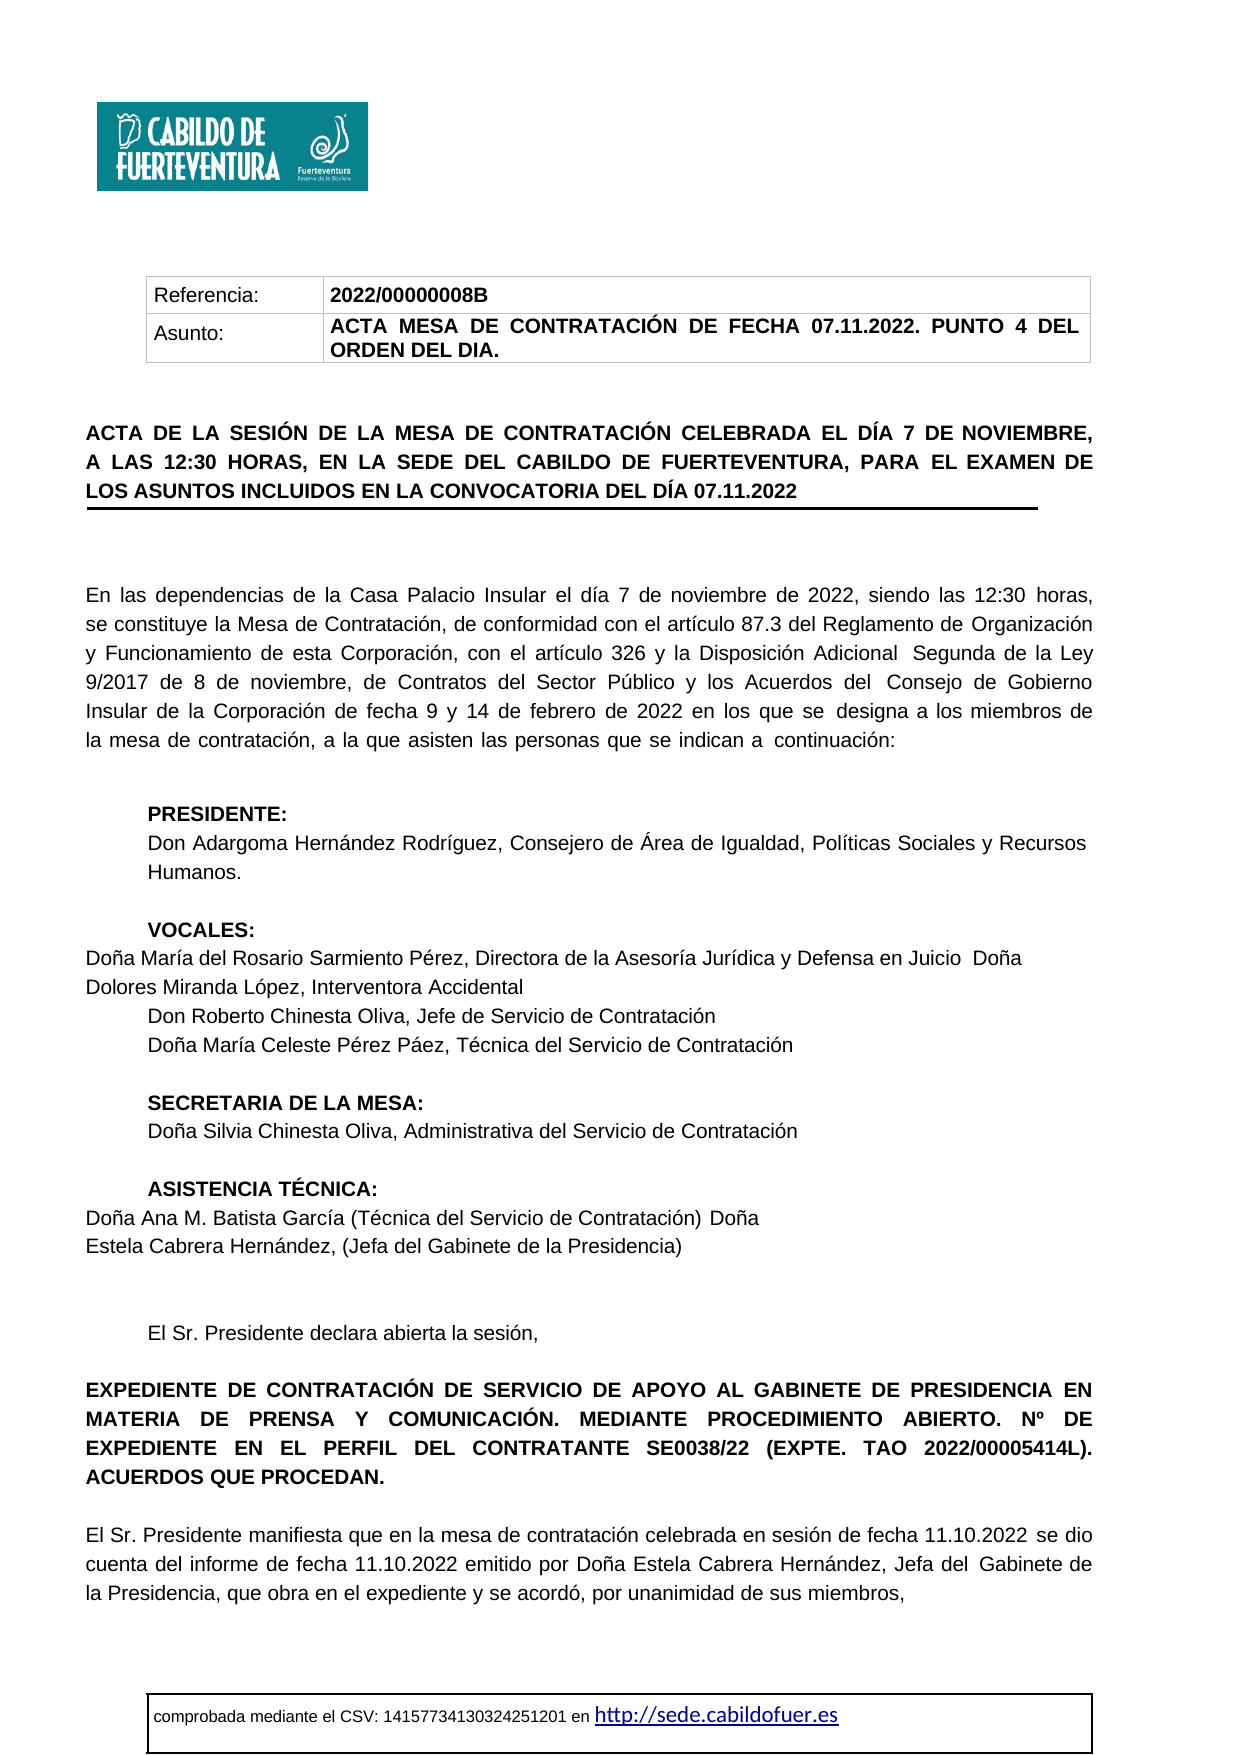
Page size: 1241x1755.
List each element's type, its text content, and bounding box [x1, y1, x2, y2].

text El Sr. Presidente manifiesta que en la mesa de contratación celebrada en sesión de fecha 11.10.2022 se dio cuenta del informe de fecha 11.10.2022 emitido por Doña Estela Cabrera Hernández, Jefa del Gabinete de la Presidencia, que obra en el expediente y se acordó, por unanimidad de sus miembros, [85, 1523, 1093, 1604]
subtitle VOCALES: [147, 917, 1109, 941]
text Don Adargoma Hernández Rodríguez, Consejero de Área de Igualdad, Políticas Sociales y Recursos Humanos. [147, 831, 1109, 884]
text Doña Silvia Chinesta Oliva, Administrativa del Servicio de Contratación [147, 1119, 1109, 1143]
text En las dependencias de la Casa Palacio Insular el día 7 de noviembre de 2022, siendo las 12:30 horas, se constituye la Mesa de Contratación, de conformidad con el artículo 87.3 del Reglamento de Organización y Funcionamiento de esta Corporación, con el artículo 326 y la Disposición Adicional Segunda de la Ley 9/2017 de 8 de noviembre, de Contratos del Sector Público y los Acuerdos del Consejo de Gobierno Insular de la Corporación de fecha 9 y 14 de febrero de 2022 en los que se designa a los miembros de la mesa de contratación, a la que asisten las personas que se indican a continuación: [85, 583, 1093, 752]
table_header Referencia: [147, 277, 323, 313]
text Doña Ana M. Batista García (Técnica del Servicio de Contratación) Doña Estela Cabrera Hernández, (Jefa del Gabinete de la Presidencia) [85, 1205, 810, 1258]
subtitle SECRETARIA DE LA MESA: [147, 1090, 1109, 1114]
text Don Roberto Chinesta Oliva, Jefe de Servicio de Contratación [147, 1004, 1109, 1028]
subtitle EXPEDIENTE DE CONTRATACIÓN DE SERVICIO DE APOYO AL GABINETE DE PRESIDENCIA EN MATERIA DE PRENSA Y COMUNICACIÓN. MEDIANTE PROCEDIMIENTO ABIERTO. Nº DE EXPEDIENTE EN EL PERFIL DEL CONTRATANTE SE0038/22 (EXPTE. TAO 2022/00005414L). ACUERDOS QUE PROCEDAN. [85, 1378, 1093, 1489]
text Doña María Celeste Pérez Páez, Técnica del Servicio de Contratación [147, 1033, 1109, 1057]
table_cell Asunto: [147, 314, 323, 362]
subtitle ASISTENCIA TÉCNICA: [147, 1177, 1109, 1201]
subtitle ACTA DE LA SESIÓN DE LA MESA DE CONTRATACIÓN CELEBRADA EL DÍA 7 DE NOVIEMBRE, A LAS 12:30 HORAS, EN LA SEDE DEL CABILDO DE FUERTEVENTURA, PARA EL EXAMEN DE LOS ASUNTOS INCLUIDOS EN LA CONVOCATORIA DEL DÍA 07.11.2022 [85, 421, 1093, 502]
text El Sr. Presidente declara abierta la sesión, [147, 1321, 1109, 1344]
text Doña María del Rosario Sarmiento Pérez, Directora de la Asesoría Jurídica y Defensa en Juicio Doña Dolores Miranda López, Interventora Accidental [85, 946, 1071, 999]
table_cell ACTA MESA DE CONTRATACIÓN DE FECHA 07.11.2022. PUNTO 4 DEL ORDEN DEL DIA. [324, 314, 1090, 362]
subtitle PRESIDENTE: [147, 802, 1109, 826]
table_header 2022/00000008B [324, 277, 1090, 313]
